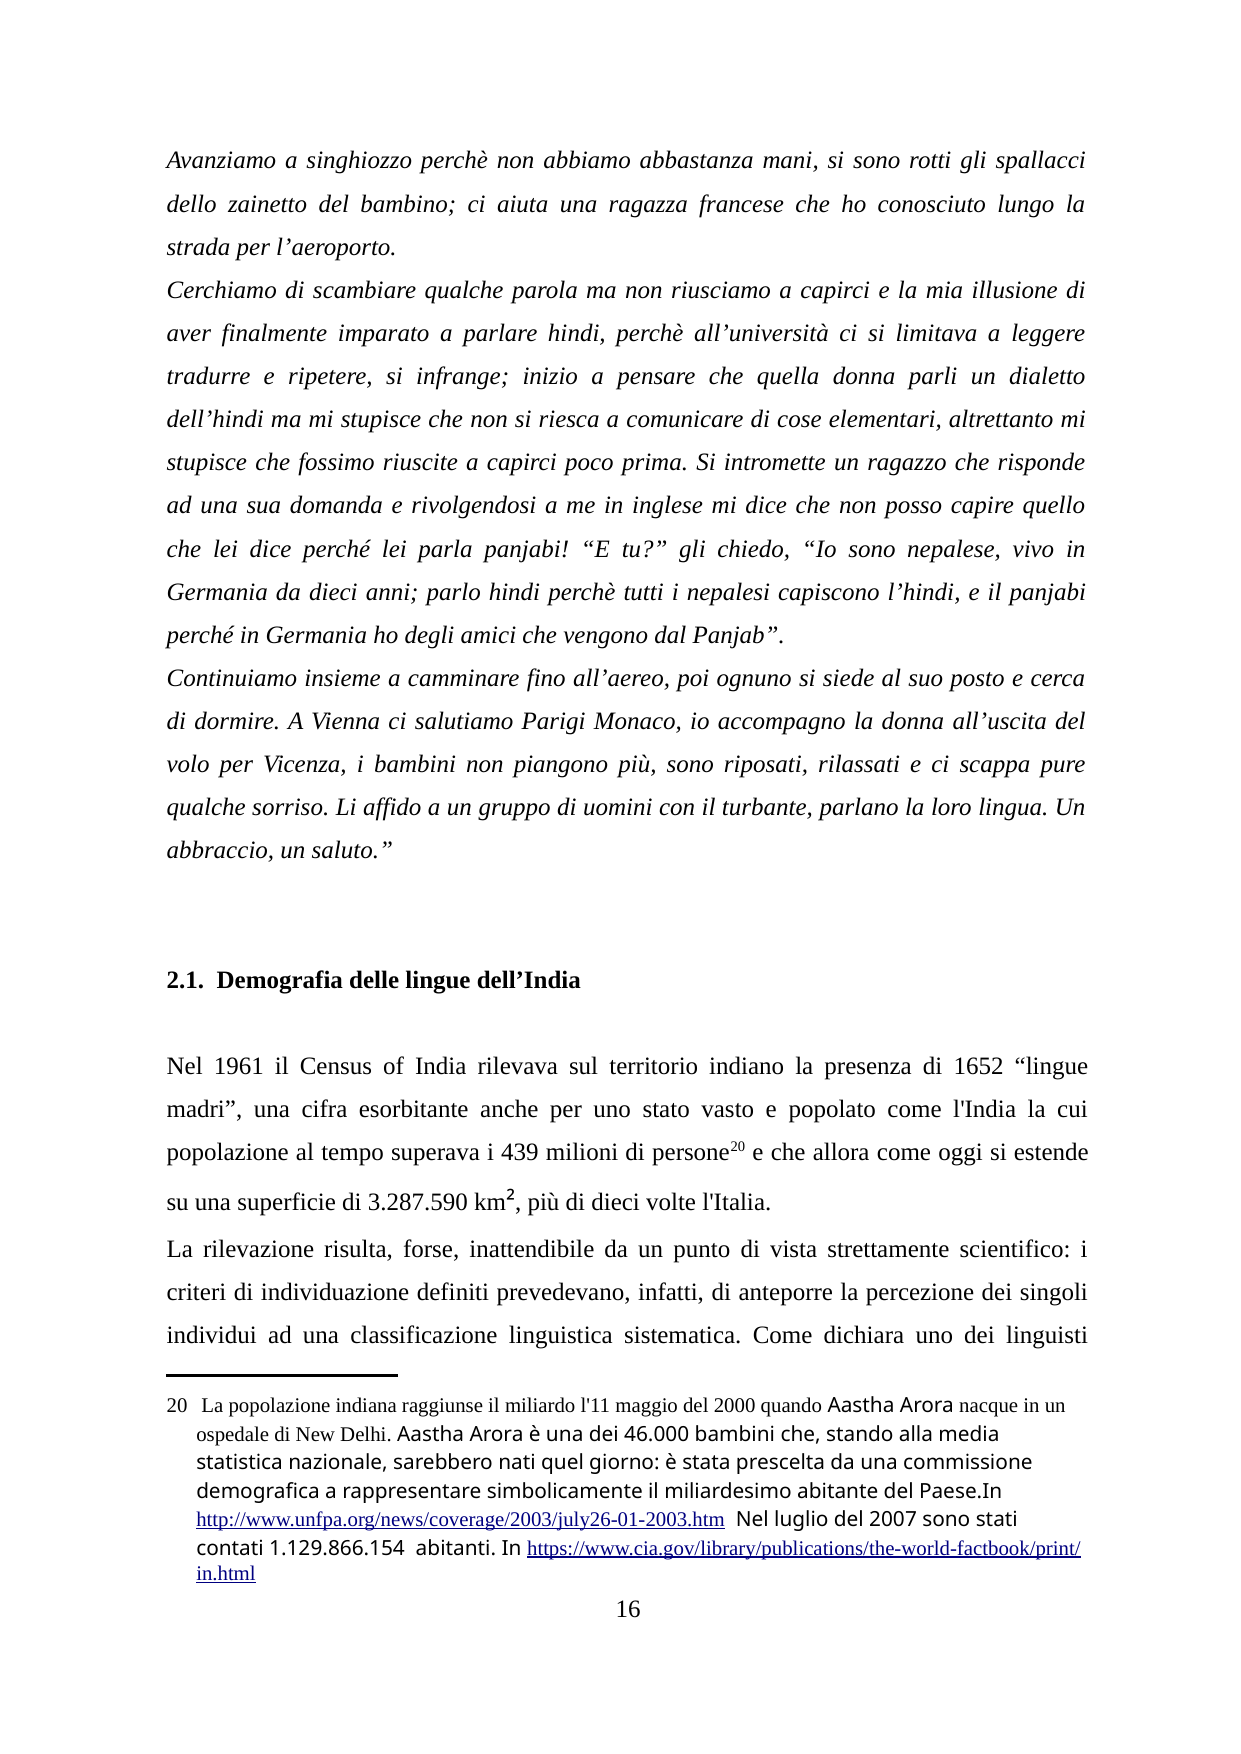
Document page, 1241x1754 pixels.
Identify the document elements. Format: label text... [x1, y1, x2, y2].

text Cerchiamo di scambiare qualche parola ma non riusciamo a capirci e la mia illusione di aver finalmente imparato a parlare hindi, perchè all’università ci si limitava a leggere tradurre e ripetere, si infrange; inizio a pensare che quella donna parli un dialetto dell’hindi ma mi stupisce che non si riesca a comunicare di cose elementari, altrettanto mi stupisce che fossimo riuscite a capirci poco prima. Si intromette un ragazzo che risponde ad una sua domanda e rivolgendosi a me in inglese mi dice che non posso capire quello che lei dice perché lei parla panjabi! “E tu?” gli chiedo, “Io sono nepalese, vivo in Germania da dieci anni; parlo hindi perchè tutti i nepalesi capiscono l’hindi, e il panjabi perché in Germania ho degli amici che vengono dal Panjab”. [166, 275, 1089, 649]
text Nel 1961 il Census of India rilevava sul territorio indiano la presenza di 1652 “lingue madri”, una cifra esorbitante anche per uno stato vasto e popolato come l'India la cui popolazione al tempo superava i 439 milioni di persone e che allora come oggi si estende su una superficie di 3.287.590 km², più di dieci volte l'Italia. [166, 1051, 1089, 1217]
text La popolazione indiana raggiunse il miliardo l'11 maggio del 2000 quando Aastha Arora nacque in un ospedale di New Delhi. Aastha Arora è una dei 46.000 bambini che, stando alla media statistica nazionale, sarebbero nati quel giorno: è stata prescelta da una commissione demografica a rappresentare simbolicamente il miliardesimo abitante del Paese.In http://www.unfpa.org/news/coverage/2003/july26-01-2003.htm Nel luglio del 2007 sono stati contati 1.129.866.154 abitanti. In https://www.cia.gov/library/publications/the-world-factbook/print/in.html [166, 1391, 1089, 1585]
text La rilevazione risulta, forse, inattendibile da un punto di vista strettamente scientifico: i criteri di individuazione definiti prevedevano, infatti, di anteporre la percezione dei singoli individui ad una classificazione linguistica sistematica. Come dichiara uno dei linguisti [166, 1234, 1089, 1349]
text Continuiamo insieme a camminare fino all’aereo, poi ognuno si siede al suo posto e cerca di dormire. A Vienna ci salutiamo Parigi Monaco, io accompagno la donna all’uscita del volo per Vicenza, i bambini non piangono più, sono riposati, rilassati e ci scappa pure qualche sorriso. Li affido a un gruppo di uomini con il turbante, parlano la loro lingua. Un abbraccio, un saluto.” [166, 663, 1089, 864]
text 2.1. Demografia delle lingue dell’India [166, 965, 1089, 994]
text Avanziamo a singhiozzo perchè non abbiamo abbastanza mani, si sono rotti gli spallacci dello zainetto del bambino; ci aiuta una ragazza francese che ho conosciuto lungo la strada per l’aeroporto. [166, 146, 1089, 261]
